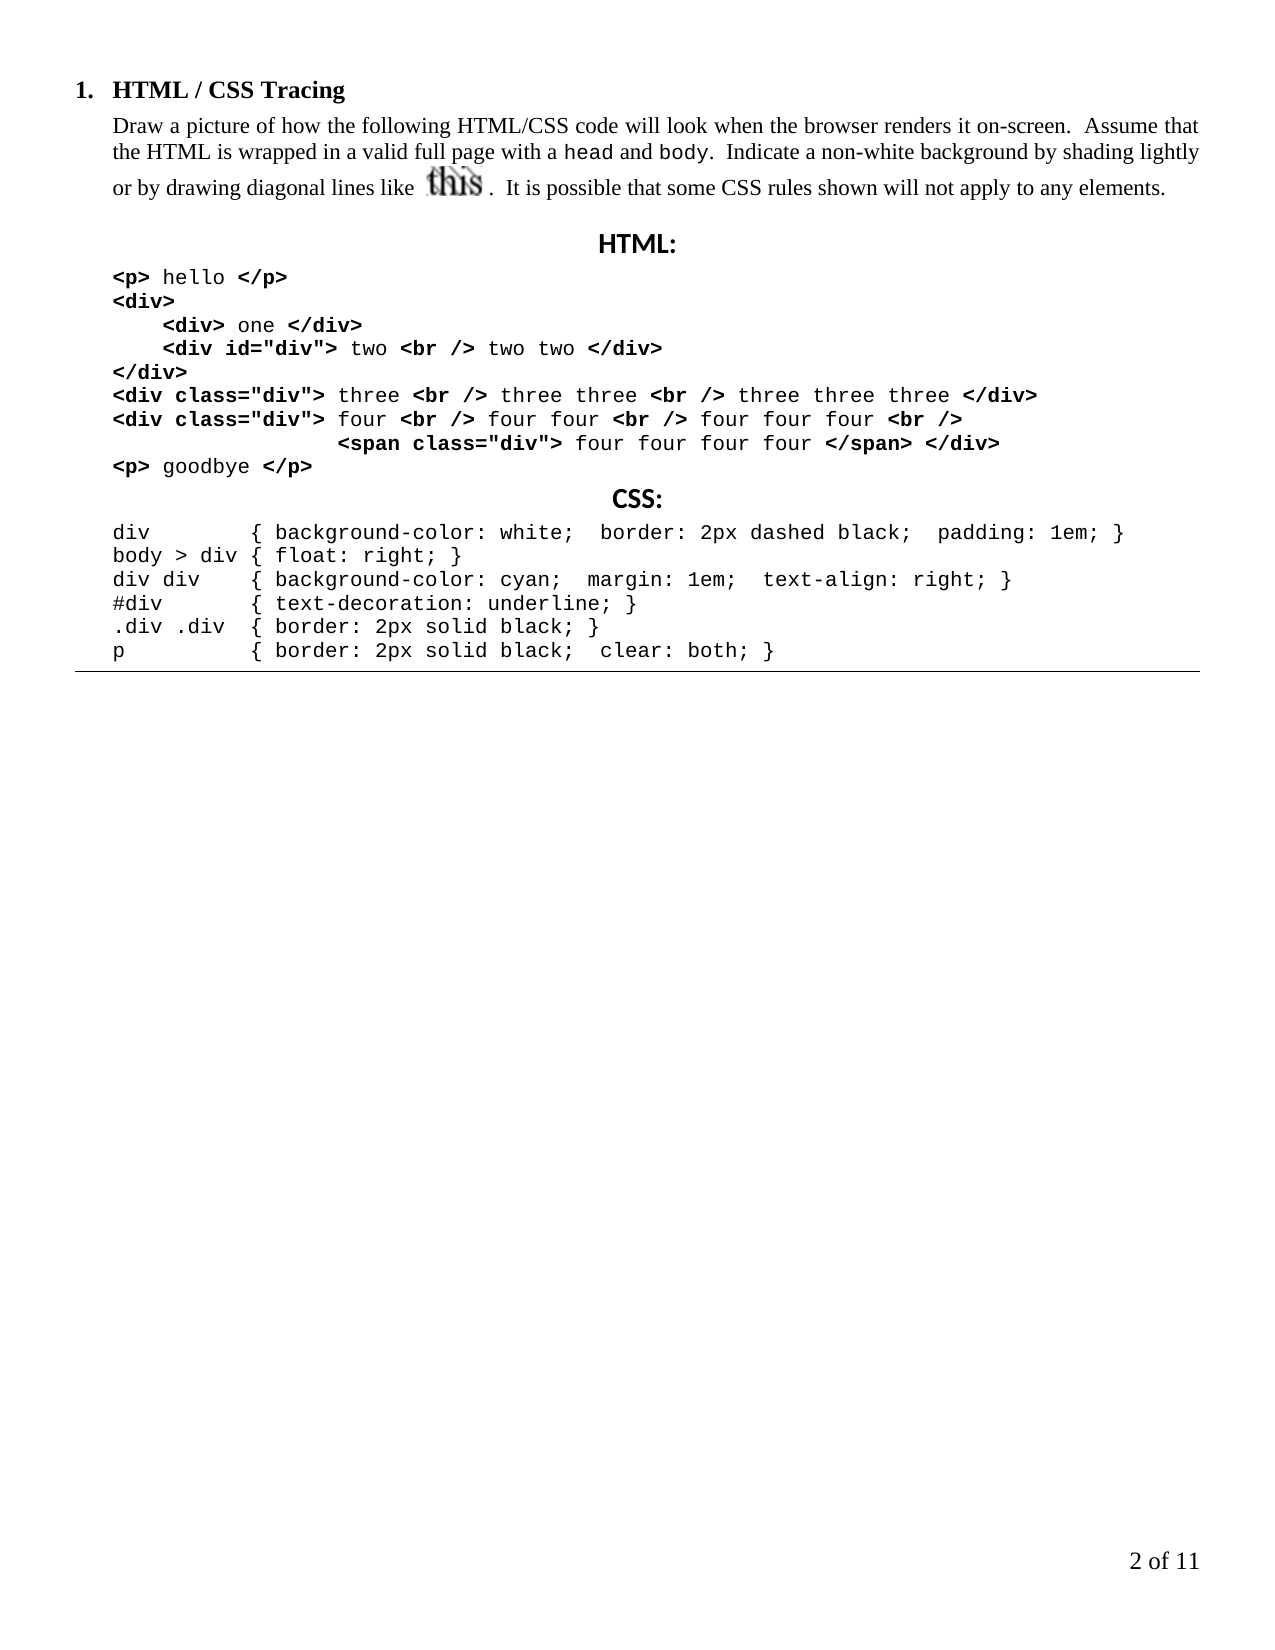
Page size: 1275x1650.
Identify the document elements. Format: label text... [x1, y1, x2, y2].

text <div id="div"> two <br /> two two </div> [112, 338, 1200, 362]
text <p> goodbye </p> [112, 456, 1200, 480]
text body > div { float: right; } [112, 545, 1200, 569]
text .div .div { border: 2px solid black; } [112, 616, 1200, 640]
picture [426, 166, 483, 196]
subtitle CSS: [75, 480, 1200, 516]
text Draw a picture of how the following HTML/CSS code will look when the browser renders it on-screen. Assume that the HTML is wrapped in a valid full page with a head and body. Indicate a non-white background by shading lightly or by drawing diagonal lines like . It is possible that some CSS rules shown will not apply to any elements. [112, 112, 1200, 200]
text div { background-color: white; border: 2px dashed black; padding: 1em; } [112, 522, 1200, 545]
text <div class="div"> three <br /> three three <br /> three three three </div> [112, 386, 1200, 409]
subtitle HTML: [75, 225, 1200, 261]
text <p> hello </p> [112, 267, 1200, 291]
text </div> [112, 362, 1200, 386]
text 1. HTML / CSS Tracing [75, 75, 1200, 104]
text #div { text-decoration: underline; } [112, 593, 1200, 616]
text <span class="div"> four four four four </span> </div> [112, 433, 1200, 456]
text <div class="div"> four <br /> four four <br /> four four four <br /> [112, 409, 1200, 433]
text div div { background-color: cyan; margin: 1em; text-align: right; } [112, 569, 1200, 593]
text <div> [112, 291, 1200, 314]
text <div> one </div> [112, 314, 1200, 338]
text p { border: 2px solid black; clear: both; } [112, 640, 1200, 664]
